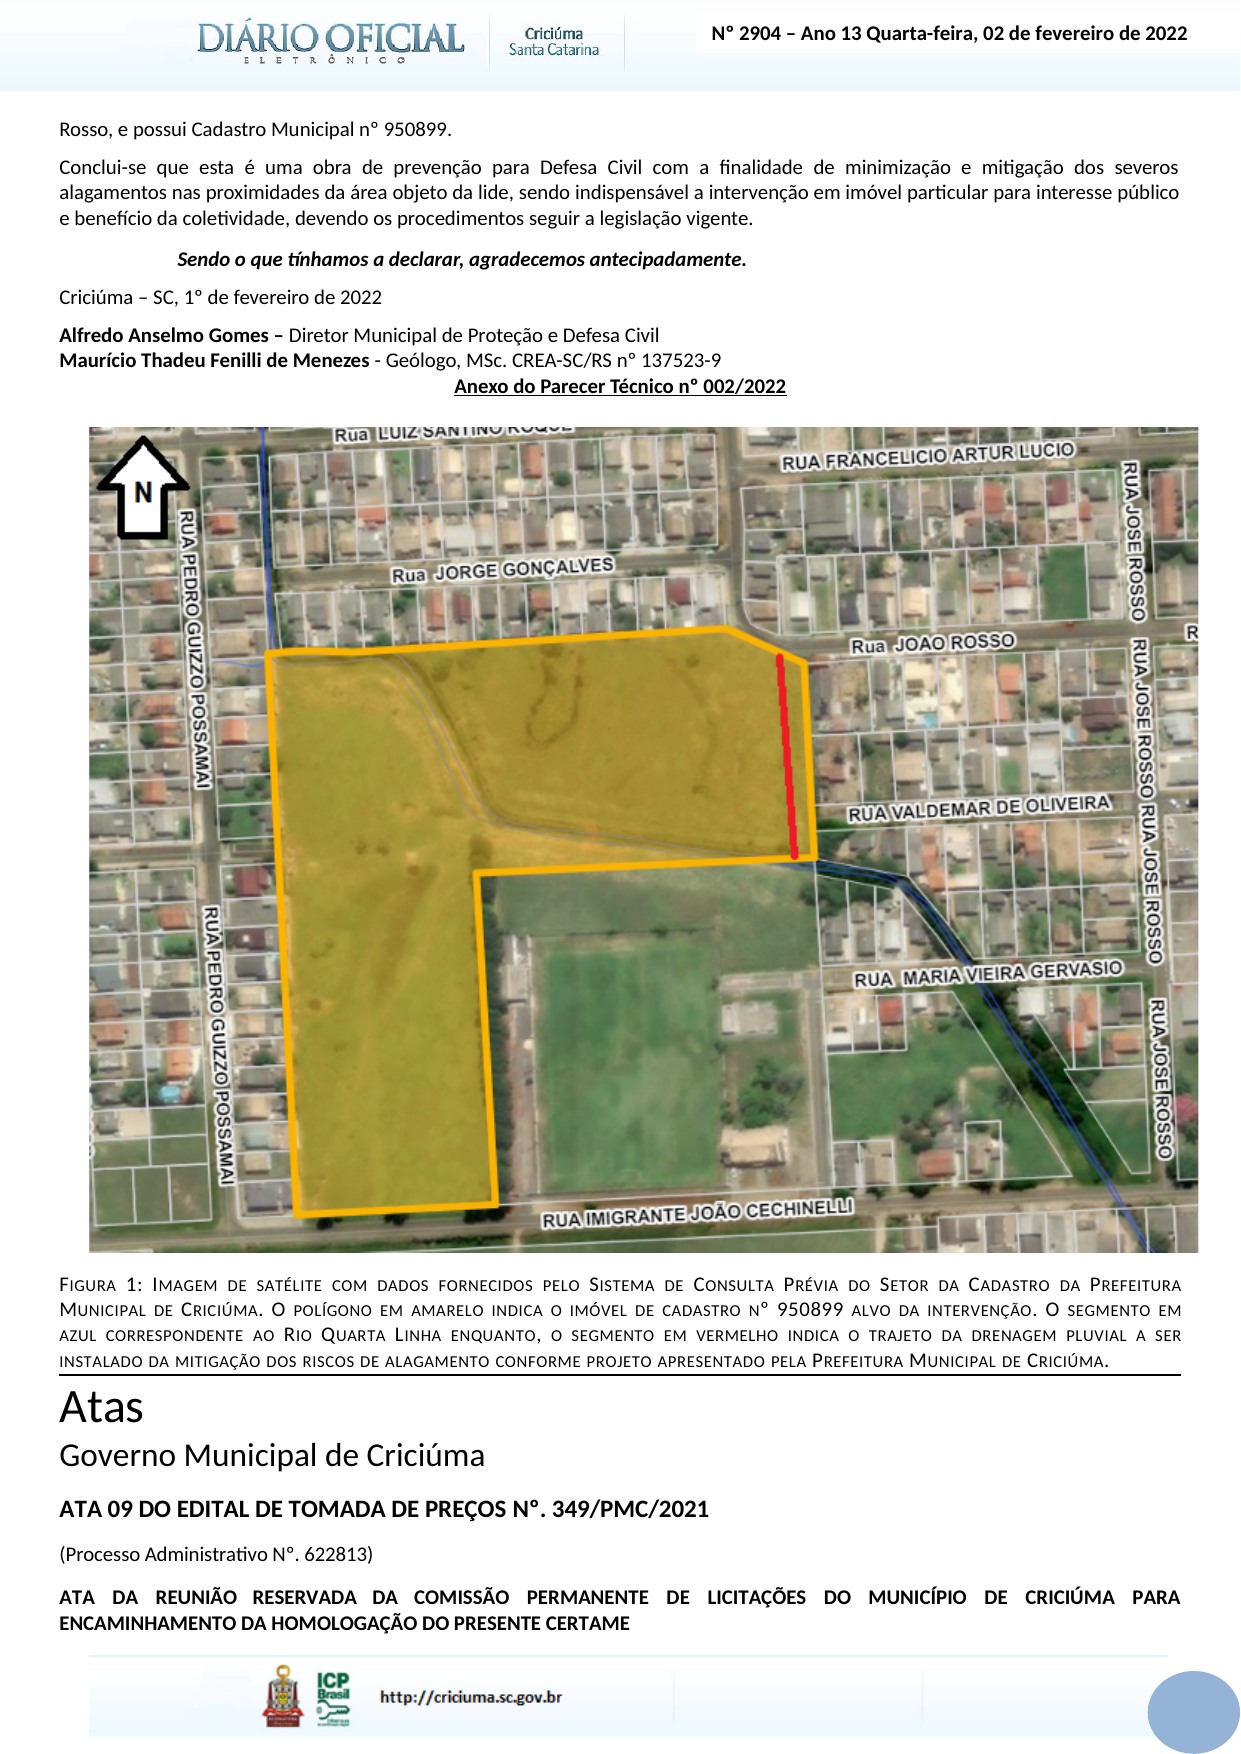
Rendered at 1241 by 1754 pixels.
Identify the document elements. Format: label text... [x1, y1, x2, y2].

text Sendo o que tínhamos a declarar, agradecemos antecipadamente. [59, 246, 1181, 271]
text Maurício Thadeu Fenilli de Menezes - Geólogo, MSc. CREA-SC/RS nº 137523-9 [59, 347, 1181, 373]
text (Processo Administrativo Nº. 622813) [59, 1541, 1183, 1566]
text Alfredo Anselmo Gomes – Diretor Municipal de Proteção e Defesa Civil [59, 322, 1181, 347]
text Figura 1: Imagem de satélite com dados fornecidos pelo Sistema de Consulta Prévia do Setor da Cadastro da Prefeitura Municipal de Criciúma. O polígono em amarelo indica o imóvel de cadastro nº 950899 alvo da intervenção. O segmento em azul correspondente ao Rio Quarta Linha enquanto, o segmento em vermelho indica o trajeto da drenagem pluvial a ser instalado da mitigação dos riscos de alagamento conforme projeto apresentado pela Prefeitura Municipal de Criciúma. [59, 1271, 1181, 1374]
text Rosso, e possui Cadastro Municipal nº 950899. [59, 116, 1181, 141]
text Conclui-se que esta é uma obra de prevenção para Defesa Civil com a finalidade de minimização e mitigação dos severos alagamentos nas proximidades da área objeto da lide, sendo indispensável a intervenção em imóvel particular para interesse público e benefício da coletividade, devendo os procedimentos seguir a legislação vigente. [59, 154, 1181, 230]
text Governo Municipal de Criciúma [59, 1434, 1181, 1475]
text ATA 09 DO EDITAL DE TOMADA DE PREÇOS Nº. 349/PMC/2021 [59, 1493, 1183, 1523]
text ATA DA REUNIÃO RESERVADA DA COMISSÃO PERMANENTE DE LICITAÇÕES DO MUNICÍPIO DE CRICIÚMA PARA ENCAMINHAMENTO DA HOMOLOGAÇÃO DO PRESENTE CERTAME [59, 1584, 1181, 1635]
text Atas [59, 1376, 1181, 1434]
text Anexo do Parecer Técnico nº 002/2022 [59, 373, 1181, 398]
text Criciúma – SC, 1º de fevereiro de 2022 [59, 284, 1181, 309]
